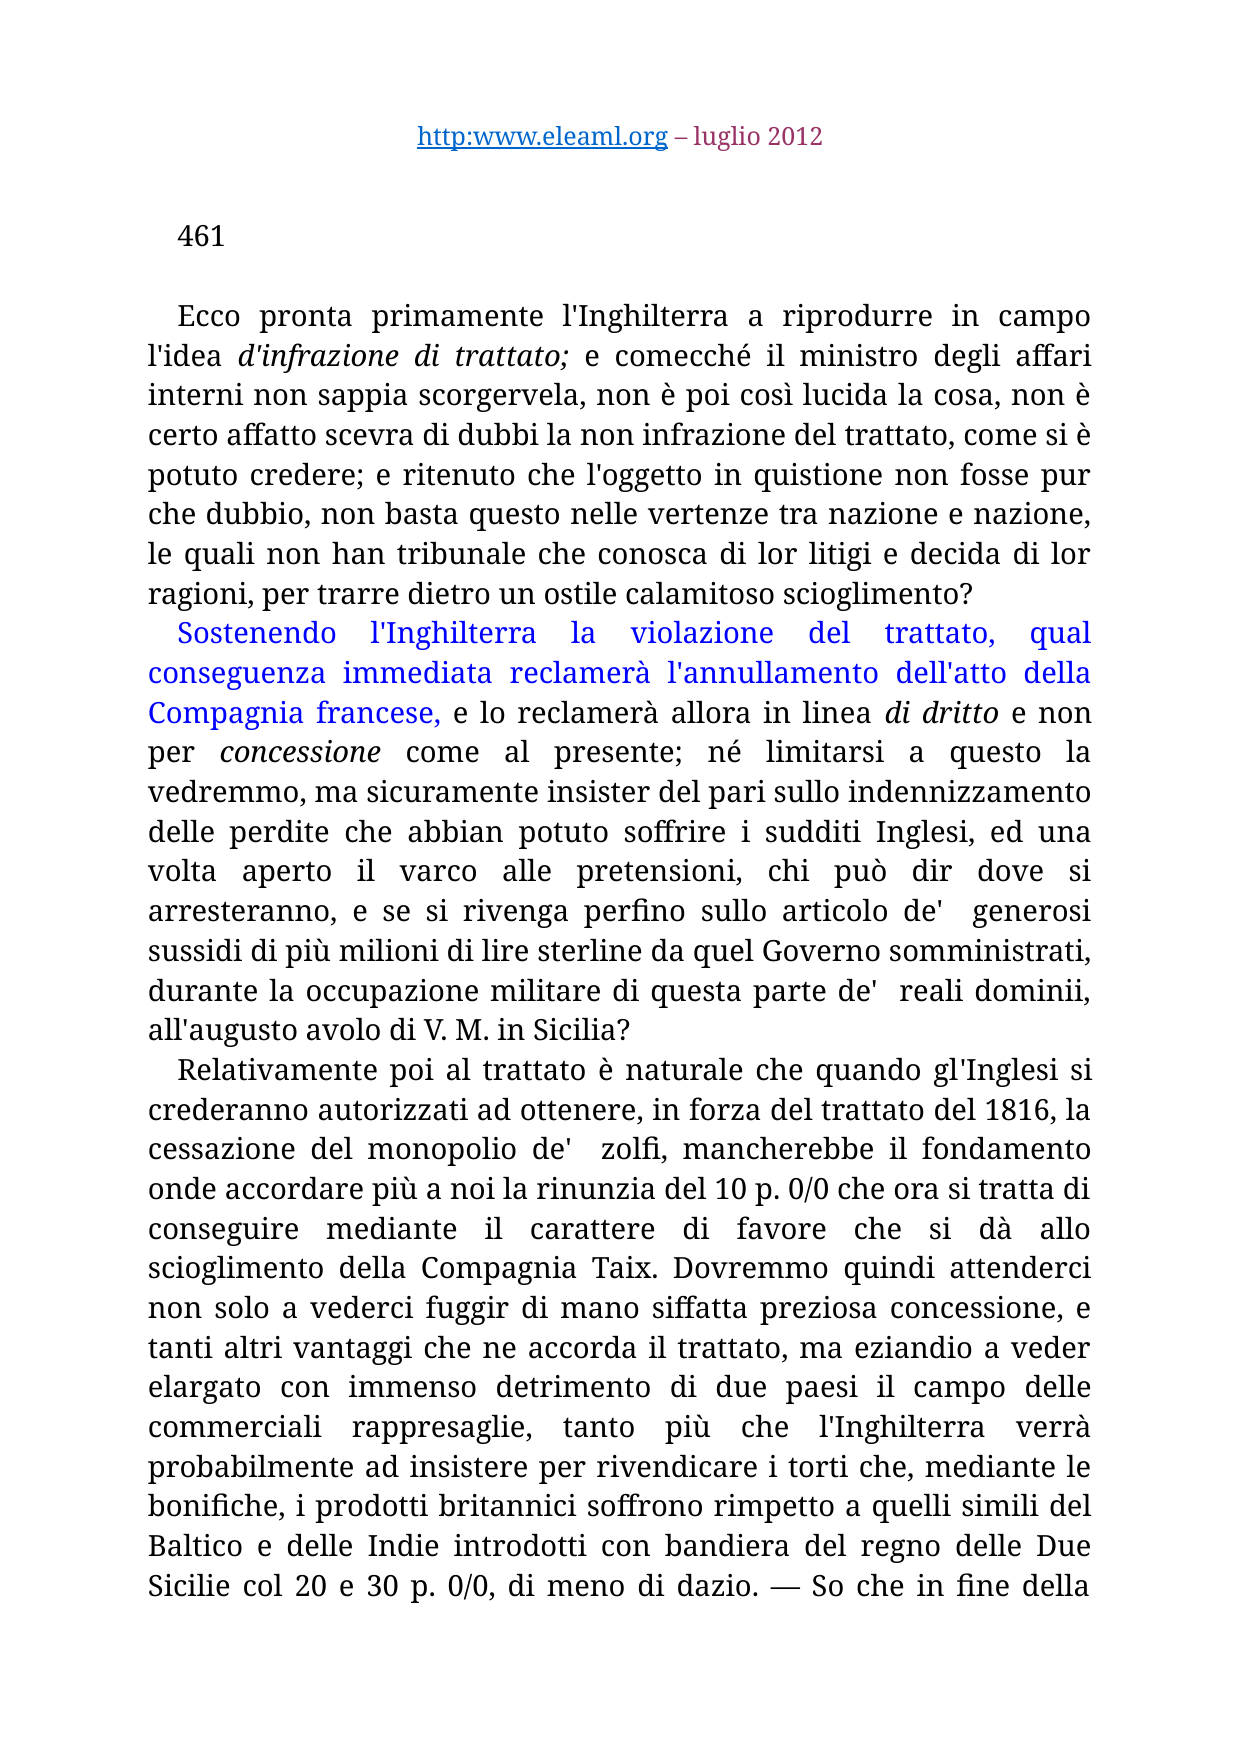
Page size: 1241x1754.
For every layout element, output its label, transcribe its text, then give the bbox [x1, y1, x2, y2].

text Ecco pronta primamente l'Inghilterra a riprodurre in campo l'idea d'infrazione di trattato; e comecché il ministro degli affari interni non sappia scorgervela, non è poi così lucida la cosa, non è certo affatto scevra di dubbi la non infrazione del trattato, come si è potuto credere; e ritenuto che l'oggetto in quistione non fosse pur che dubbio, non basta questo nelle vertenze tra nazione e nazione, le quali non han tribunale che conosca di lor litigi e decida di lor ragioni, per trarre dietro un ostile calamitoso scioglimento? [148, 295, 1093, 613]
text Relativamente poi al trattato è naturale che quando gl'Inglesi si crederanno autorizzati ad ottenere, in forza del trattato del 1816, la cessazione del monopolio de' zolfi, mancherebbe il fondamento onde accordare più a noi la rinunzia del 10 p. 0/0 che ora si tratta di conseguire mediante il carattere di favore che si dà allo scioglimento della Compagnia Taix. Dovremmo quindi attenderci non solo a vederci fuggir di mano siffatta preziosa concessione, e tanti altri vantaggi che ne accorda il trattato, ma eziandio a veder elargato con immenso detrimento di due paesi il campo delle commerciali rappresaglie, tanto più che l'Inghilterra verrà probabilmente ad insistere per rivendicare i torti che, mediante le bonifiche, i prodotti britannici soffrono rimpetto a quelli simili del Baltico e delle Indie introdotti con bandiera del regno delle Due Sicilie col 20 e 30 p. 0/0, di meno di dazio. — So che in fine della [148, 1049, 1093, 1605]
text Sostenendo l'Inghilterra la violazione del trattato, qual conseguenza immediata reclamerà l'annullamento dell'atto della Compagnia francese, e lo reclamerà allora in linea di dritto e non per concessione come al presente; né limitarsi a questo la vedremmo, ma sicuramente insister del pari sullo indennizzamento delle perdite che abbian potuto soffrire i sudditi Inglesi, ed una volta aperto il varco alle pretensioni, chi può dir dove si arresteranno, e se si rivenga perfino sullo articolo de' generosi sussidi di più milioni di lire sterline da quel Governo somministrati, durante la occupazione militare di questa parte de' reali dominii, all'augusto avolo di V. M. in Sicilia? [148, 613, 1093, 1049]
text 461 [148, 216, 1093, 255]
